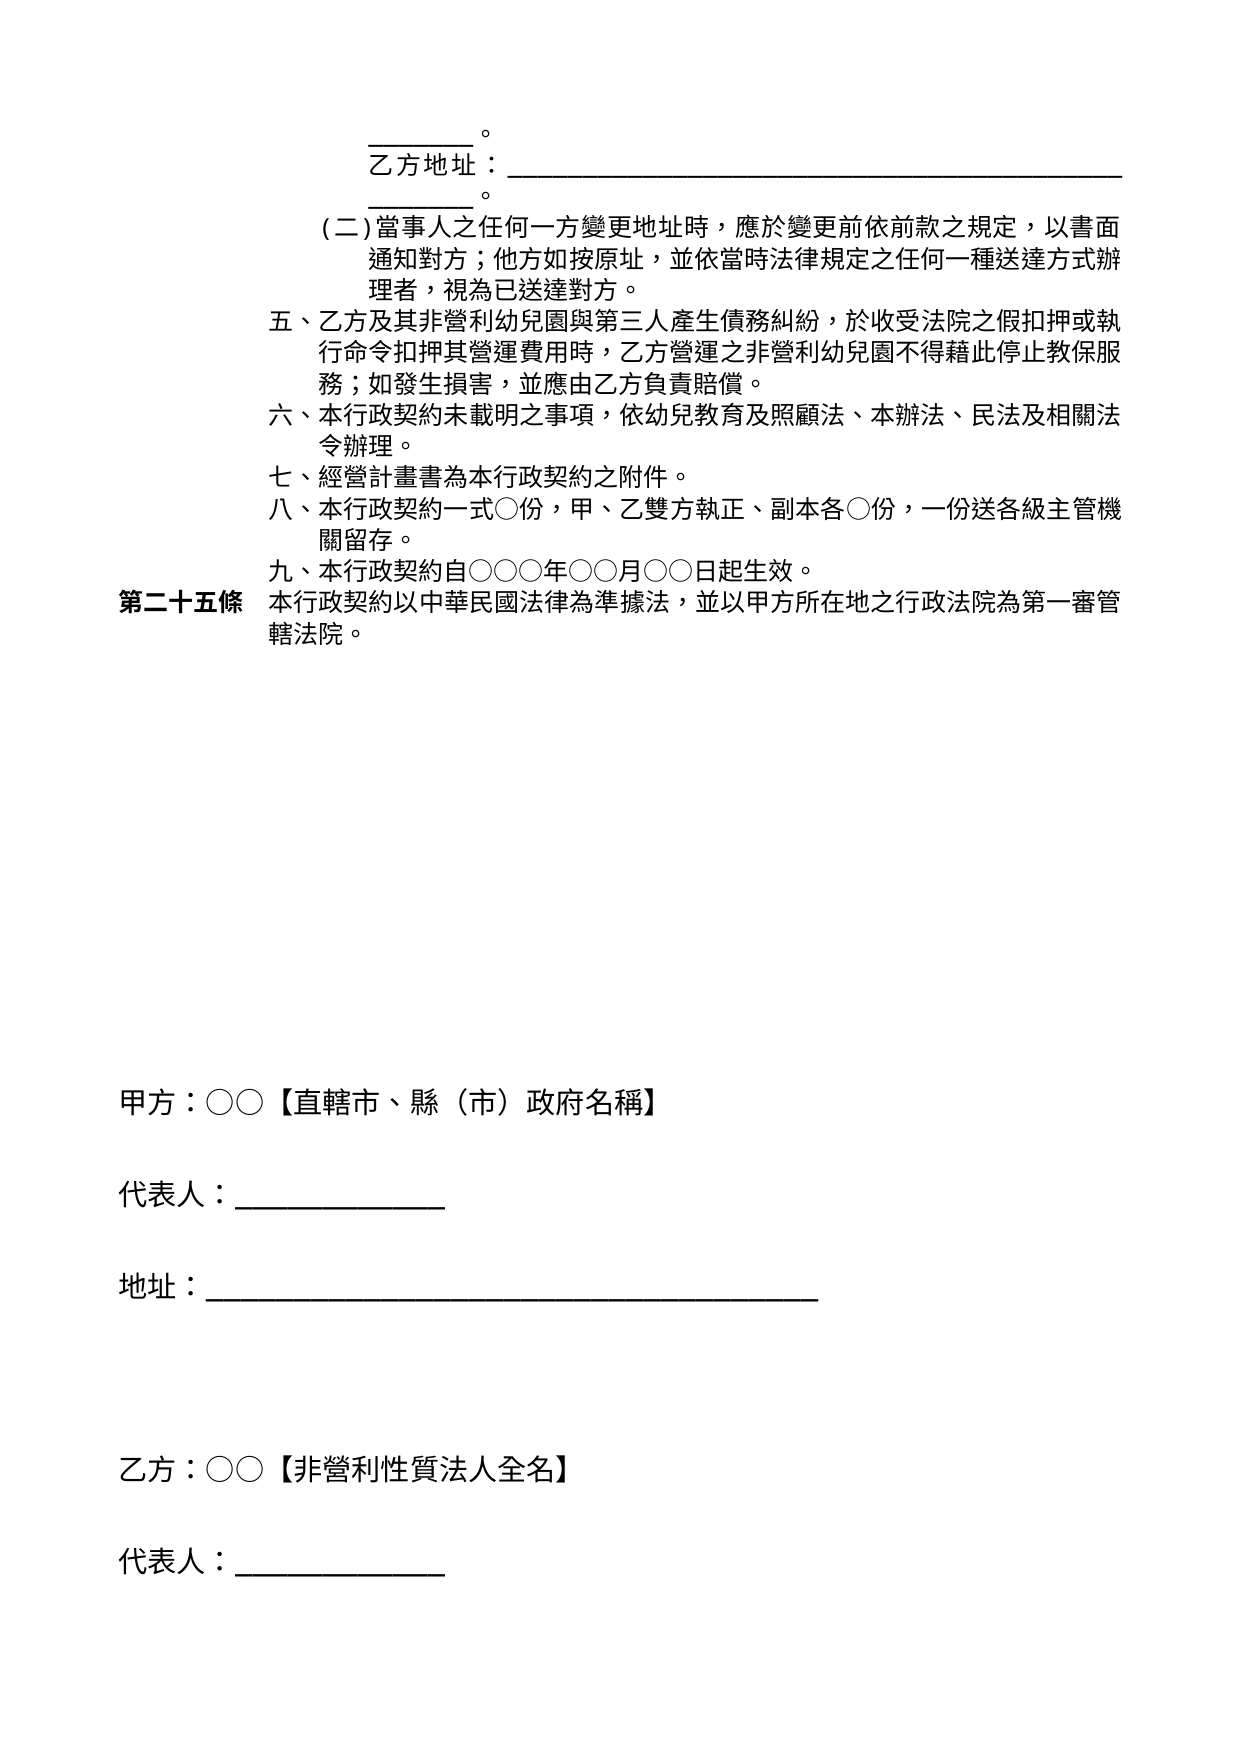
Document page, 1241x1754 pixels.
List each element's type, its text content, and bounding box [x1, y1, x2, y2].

text 九、本行政契約自○○○年○○月○○日起生效。 [268, 556, 1122, 587]
text 六、本行政契約未載明之事項，依幼兒教育及照顧法、本辦法、民法及相關法令辦理。 [268, 399, 1122, 462]
text 八、本行政契約一式○份，甲、乙雙方執正、副本各○份，一份送各級主管機關留存。 [268, 493, 1122, 556]
text (二)當事人之任何一方變更地址時，應於變更前依前款之規定，以書面通知對方；他方如按原址，並依當時法律規定之任何一種送達方式辦理者，視為已送達對方。 [318, 212, 1122, 306]
text 七、經營計畫書為本行政契約之附件。 [268, 462, 1122, 493]
text 第二十五條 本行政契約以中華民國法律為準據法，並以甲方所在地之行政法院為第一審管轄法院。 [118, 587, 1122, 649]
text 甲方：○○【直轄市、縣（市）政府名稱】 [118, 1081, 1122, 1122]
text 代表人：____________ [118, 1172, 1122, 1214]
text 五、乙方及其非營利幼兒園與第三人產生債務糾紛，於收受法院之假扣押或執行命令扣押其營運費用時，乙方營運之非營利幼兒園不得藉此停止教保服務；如發生損害，並應由乙方負責賠償。 [268, 306, 1122, 399]
text 乙方地址：________________________________________________。 [368, 149, 1122, 212]
text _______。 [368, 118, 1122, 149]
text 乙方：○○【非營利性質法人全名】 [118, 1447, 1122, 1489]
text 代表人：____________ [118, 1539, 1122, 1581]
text 地址：___________________________________ [118, 1264, 1122, 1306]
